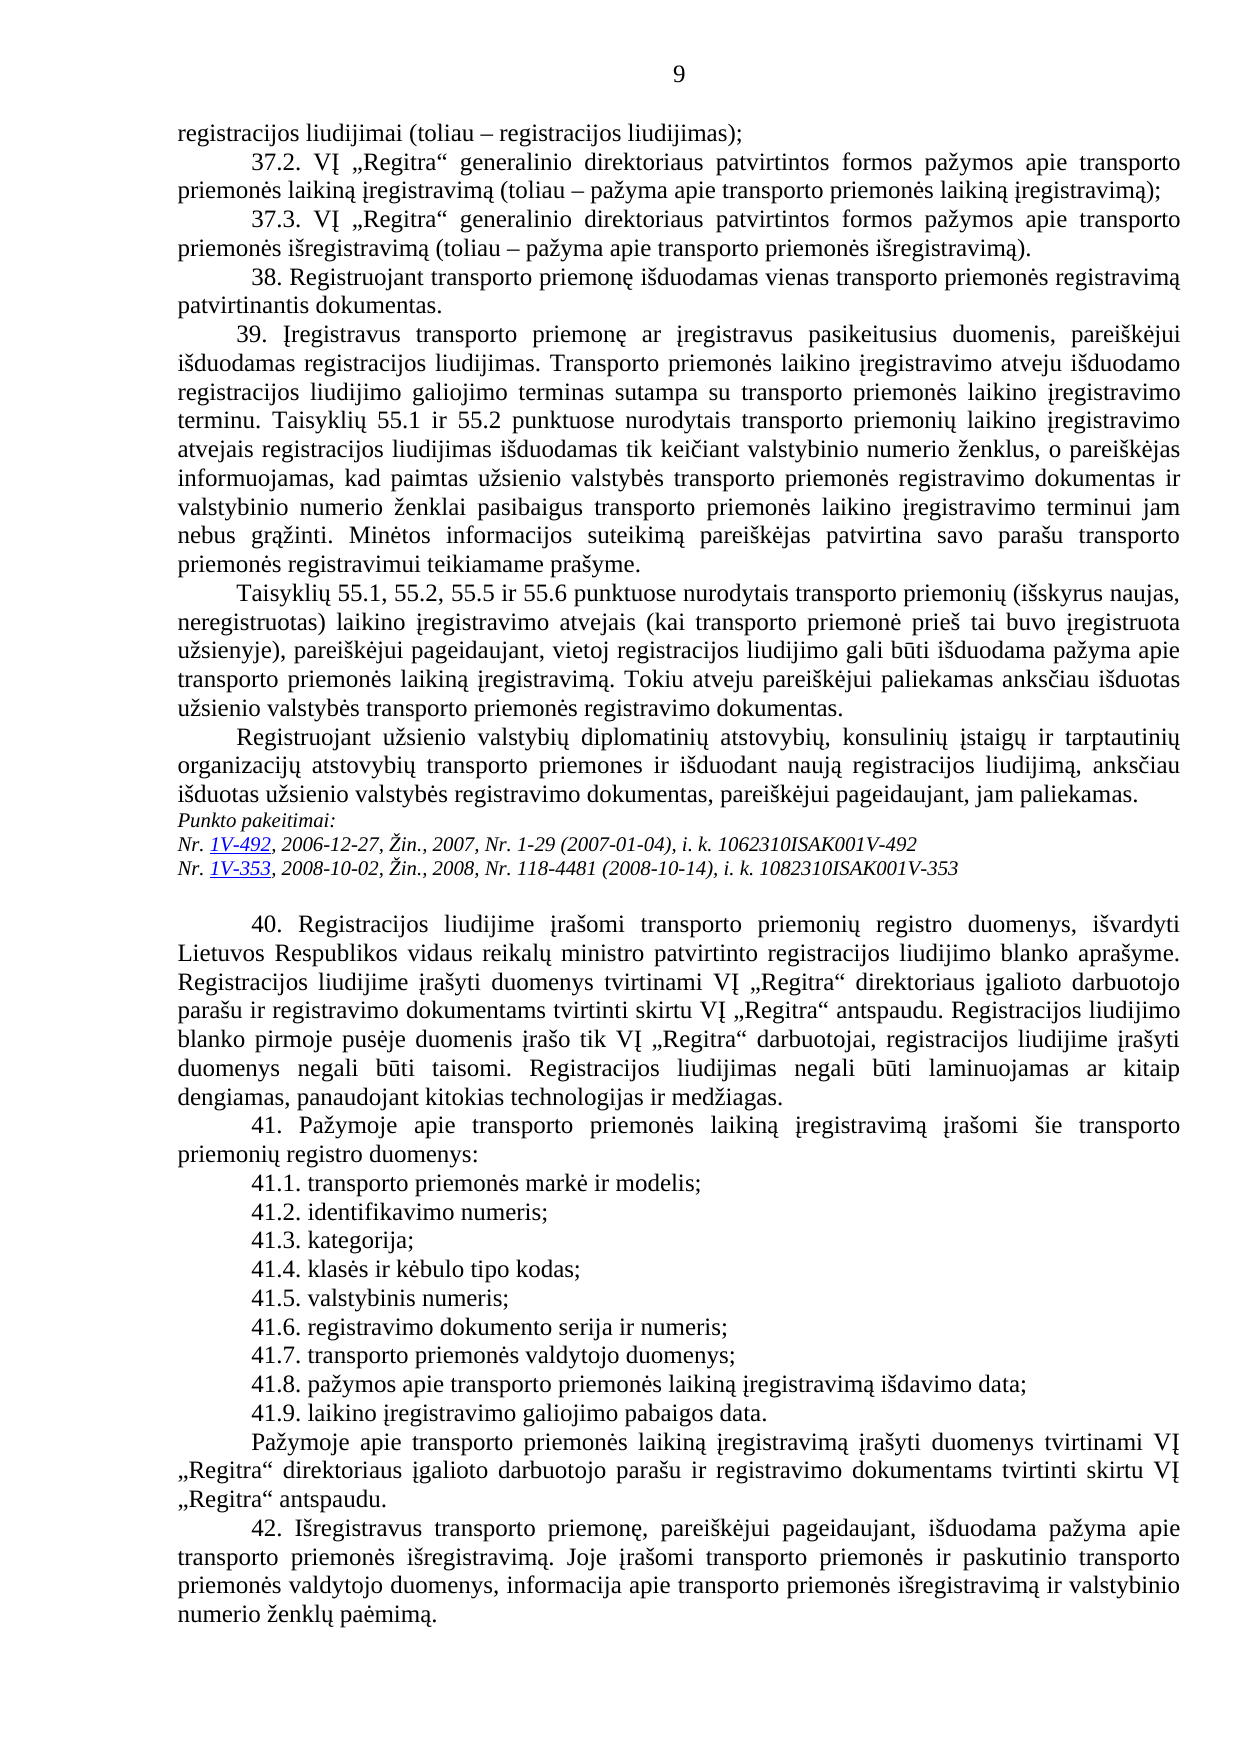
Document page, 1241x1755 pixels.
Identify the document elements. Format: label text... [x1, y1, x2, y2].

text 41.2. identifikavimo numeris; [177, 1197, 1181, 1225]
text Taisyklių 55.1, 55.2, 55.5 ir 55.6 punktuose nurodytais transporto priemonių (išskyrus naujas, neregistruotas) laikino įregistravimo atvejais (kai transporto priemonė prieš tai buvo įregistruota užsienyje), pareiškėjui pageidaujant, vietoj registracijos liudijimo gali būti išduodama pažyma apie transporto priemonės laikiną įregistravimą. Tokiu atveju pareiškėjui paliekamas anksčiau išduotas užsienio valstybės transporto priemonės registravimo dokumentas. [177, 578, 1181, 722]
text 41.1. transporto priemonės markė ir modelis; [177, 1168, 1181, 1197]
text Nr. 1V-353, 2008-10-02, Žin., 2008, Nr. 118-4481 (2008-10-14), i. k. 1082310ISAK001V-353 [177, 856, 1181, 880]
text Pažymoje apie transporto priemonės laikiną įregistravimą įrašyti duomenys tvirtinami VĮ „Regitra“ direktoriaus įgalioto darbuotojo parašu ir registravimo dokumentams tvirtinti skirtu VĮ „Regitra“ antspaudu. [177, 1427, 1181, 1513]
text 37.2. VĮ „Regitra“ generalinio direktoriaus patvirtintos formos pažymos apie transporto priemonės laikiną įregistravimą (toliau – pažyma apie transporto priemonės laikiną įregistravimą); [177, 147, 1181, 204]
text 40. Registracijos liudijime įrašomi transporto priemonių registro duomenys, išvardyti Lietuvos Respublikos vidaus reikalų ministro patvirtinto registracijos liudijimo blanko aprašyme. Registracijos liudijime įrašyti duomenys tvirtinami VĮ „Regitra“ direktoriaus įgalioto darbuotojo parašu ir registravimo dokumentams tvirtinti skirtu VĮ „Regitra“ antspaudu. Registracijos liudijimo blanko pirmoje pusėje duomenis įrašo tik VĮ „Regitra“ darbuotojai, registracijos liudijime įrašyti duomenys negali būti taisomi. Registracijos liudijimas negali būti laminuojamas ar kitaip dengiamas, panaudojant kitokias technologijas ir medžiagas. [177, 909, 1181, 1110]
text 41.8. pažymos apie transporto priemonės laikiną įregistravimą išdavimo data; [177, 1369, 1181, 1398]
text 41.9. laikino įregistravimo galiojimo pabaigos data. [177, 1398, 1181, 1427]
text 41.4. klasės ir kėbulo tipo kodas; [177, 1254, 1181, 1283]
text 41.3. kategorija; [177, 1225, 1181, 1254]
text 37.3. VĮ „Regitra“ generalinio direktoriaus patvirtintos formos pažymos apie transporto priemonės išregistravimą (toliau – pažyma apie transporto priemonės išregistravimą). [177, 204, 1181, 262]
text Punkto pakeitimai: [177, 808, 1181, 832]
text 41. Pažymoje apie transporto priemonės laikiną įregistravimą įrašomi šie transporto priemonių registro duomenys: [177, 1110, 1181, 1168]
text 38. Registruojant transporto priemonę išduodamas vienas transporto priemonės registravimą patvirtinantis dokumentas. [177, 262, 1181, 319]
text 39. Įregistravus transporto priemonę ar įregistravus pasikeitusius duomenis, pareiškėjui išduodamas registracijos liudijimas. Transporto priemonės laikino įregistravimo atveju išduodamo registracijos liudijimo galiojimo terminas sutampa su transporto priemonės laikino įregistravimo terminu. Taisyklių 55.1 ir 55.2 punktuose nurodytais transporto priemonių laikino įregistravimo atvejais registracijos liudijimas išduodamas tik keičiant valstybinio numerio ženklus, o pareiškėjas informuojamas, kad paimtas užsienio valstybės transporto priemonės registravimo dokumentas ir valstybinio numerio ženklai pasibaigus transporto priemonės laikino įregistravimo terminui jam nebus grąžinti. Minėtos informacijos suteikimą pareiškėjas patvirtina savo parašu transporto priemonės registravimui teikiamame prašyme. [177, 319, 1181, 578]
text registracijos liudijimai (toliau – registracijos liudijimas); [177, 118, 1181, 147]
text 41.6. registravimo dokumento serija ir numeris; [177, 1312, 1181, 1340]
text 42. Išregistravus transporto priemonę, pareiškėjui pageidaujant, išduodama pažyma apie transporto priemonės išregistravimą. Joje įrašomi transporto priemonės ir paskutinio transporto priemonės valdytojo duomenys, informacija apie transporto priemonės išregistravimą ir valstybinio numerio ženklų paėmimą. [177, 1513, 1181, 1628]
text 41.7. transporto priemonės valdytojo duomenys; [177, 1340, 1181, 1369]
text 41.5. valstybinis numeris; [177, 1283, 1181, 1312]
text Registruojant užsienio valstybių diplomatinių atstovybių, konsulinių įstaigų ir tarptautinių organizacijų atstovybių transporto priemones ir išduodant naują registracijos liudijimą, anksčiau išduotas užsienio valstybės registravimo dokumentas, pareiškėjui pageidaujant, jam paliekamas. [177, 722, 1181, 808]
text Nr. 1V-492, 2006-12-27, Žin., 2007, Nr. 1-29 (2007-01-04), i. k. 1062310ISAK001V-492 [177, 832, 1181, 856]
